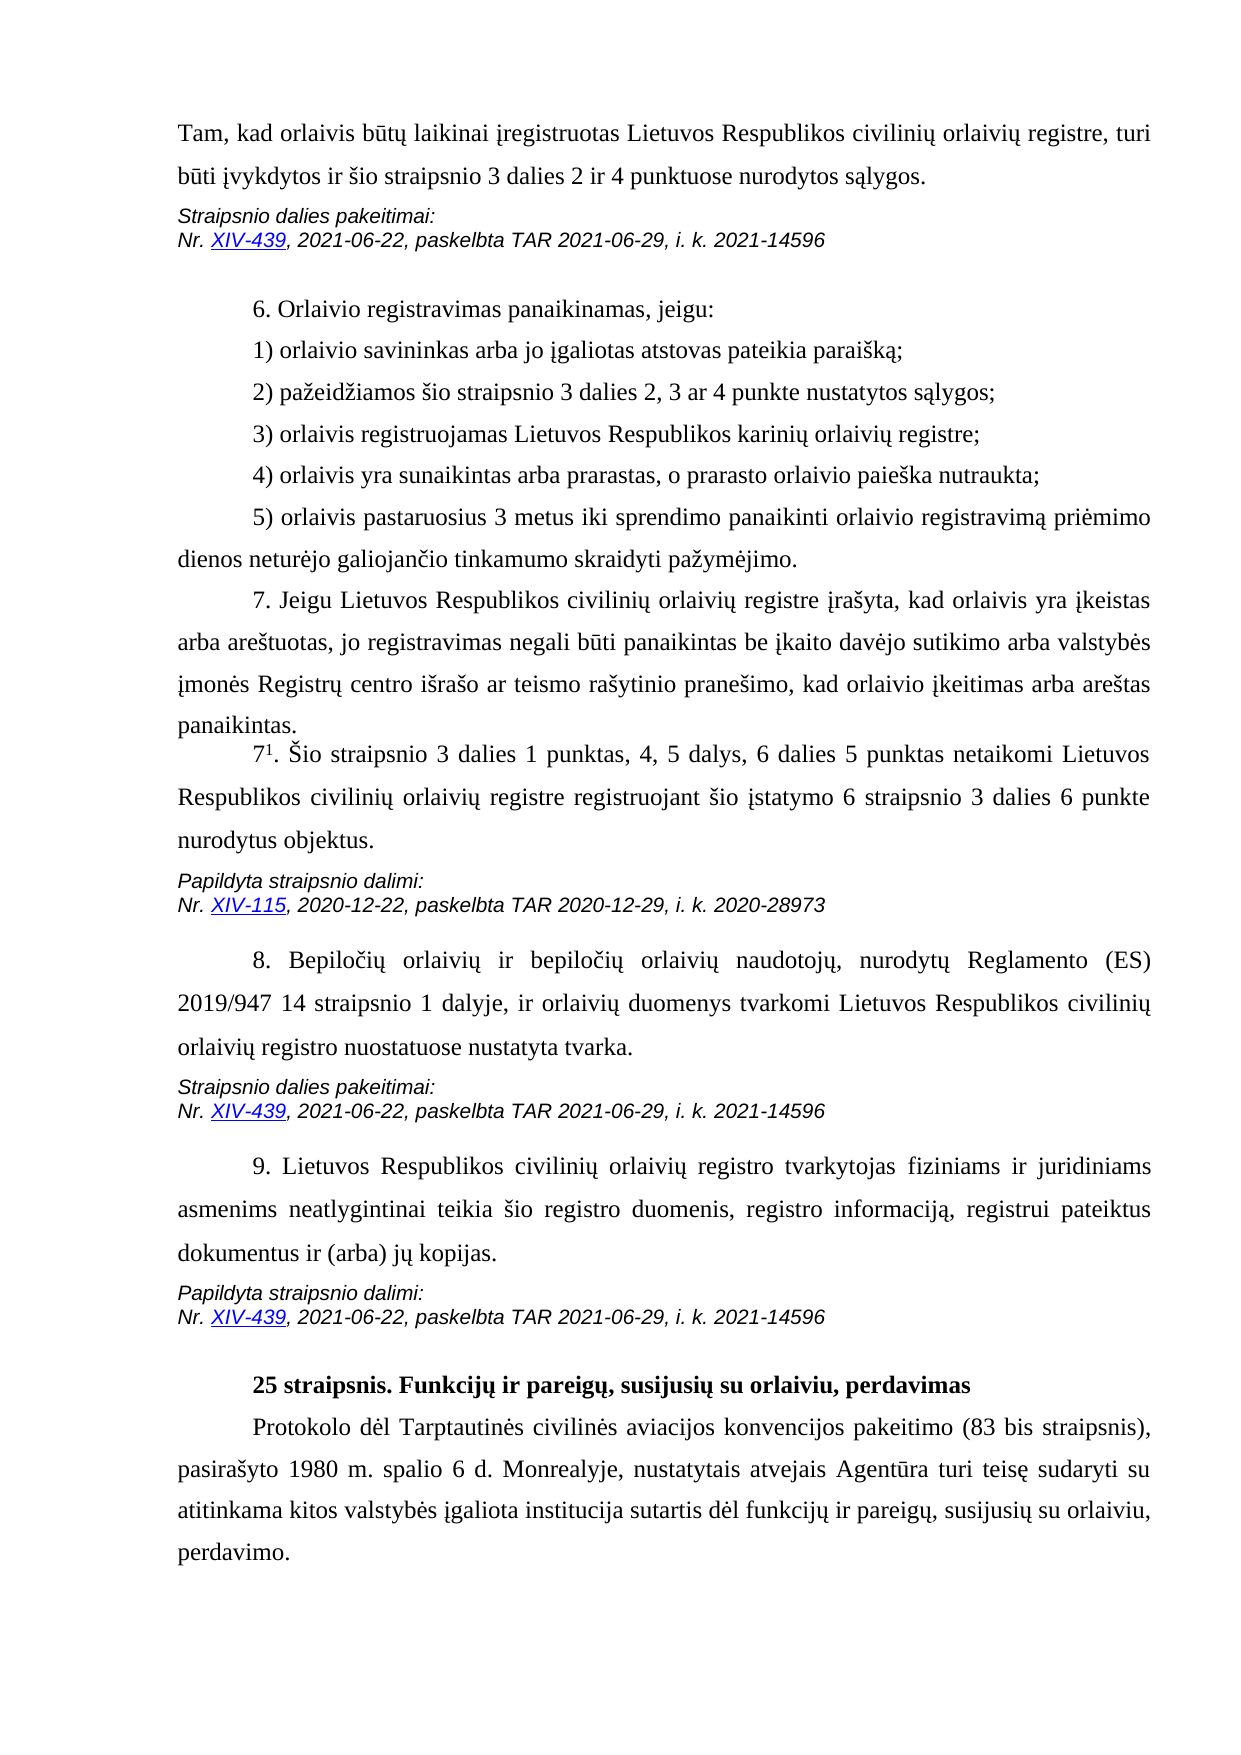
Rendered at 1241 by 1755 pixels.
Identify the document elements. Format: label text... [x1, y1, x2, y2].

text 9. Lietuvos Respublikos civilinių orlaivių registro tvarkytojas fiziniams ir juridiniams asmenims neatlygintinai teikia šio registro duomenis, registro informaciją, registrui pateiktus dokumentus ir (arba) jų kopijas. [177, 1151, 1152, 1266]
text Nr. XIV-439, 2021-06-22, paskelbta TAR 2021-06-29, i. k. 2021-14596 [177, 228, 1152, 252]
text 71. Šio straipsnio 3 dalies 1 punktas, 4, 5 dalys, 6 dalies 5 punktas netaikomi Lietuvos Respublikos civilinių orlaivių registre registruojant šio įstatymo 6 straipsnio 3 dalies 6 punkte nurodytus objektus. [177, 739, 1152, 854]
text Straipsnio dalies pakeitimai: [177, 204, 1152, 228]
text 7. Jeigu Lietuvos Respublikos civilinių orlaivių registre įrašyta, kad orlaivis yra įkeistas arba areštuotas, jo registravimas negali būti panaikintas be įkaito davėjo sutikimo arba valstybės įmonės Registrų centro išrašo ar teismo rašytinio pranešimo, kad orlaivio įkeitimas arba areštas panaikintas. [177, 573, 1152, 739]
text Nr. XIV-115, 2020-12-22, paskelbta TAR 2020-12-29, i. k. 2020-28973 [177, 893, 1152, 917]
text Protokolo dėl Tarptautinės civilinės aviacijos konvencijos pakeitimo (83 bis straipsnis), pasirašyto 1980 m. spalio 6 d. Monrealyje, nustatytais atvejais Agentūra turi teisę sudaryti su atitinkama kitos valstybės įgaliota institucija sutartis dėl funkcijų ir pareigų, susijusių su orlaiviu, perdavimo. [177, 1399, 1152, 1566]
text Nr. XIV-439, 2021-06-22, paskelbta TAR 2021-06-29, i. k. 2021-14596 [177, 1099, 1152, 1123]
text 5) orlaivis pastaruosius 3 metus iki sprendimo panaikinti orlaivio registravimą priėmimo dienos neturėjo galiojančio tinkamumo skraidyti pažymėjimo. [177, 489, 1152, 573]
text 25 straipsnis. Funkcijų ir pareigų, susijusių su orlaiviu, perdavimas [177, 1357, 1152, 1399]
text Papildyta straipsnio dalimi: [177, 869, 1152, 893]
text Straipsnio dalies pakeitimai: [177, 1075, 1152, 1099]
text 3) orlaivis registruojamas Lietuvos Respublikos karinių orlaivių registre; [177, 406, 1152, 448]
text Nr. XIV-439, 2021-06-22, paskelbta TAR 2021-06-29, i. k. 2021-14596 [177, 1305, 1152, 1329]
text 2) pažeidžiamos šio straipsnio 3 dalies 2, 3 ar 4 punkte nustatytos sąlygos; [177, 364, 1152, 406]
text Papildyta straipsnio dalimi: [177, 1281, 1152, 1305]
text 6. Orlaivio registravimas panaikinamas, jeigu: [177, 281, 1152, 323]
text 4) orlaivis yra sunaikintas arba prarastas, o prarasto orlaivio paieška nutraukta; [177, 448, 1152, 489]
text Tam, kad orlaivis būtų laikinai įregistruotas Lietuvos Respublikos civilinių orlaivių registre, turi būti įvykdytos ir šio straipsnio 3 dalies 2 ir 4 punktuose nurodytos sąlygos. [177, 118, 1152, 190]
text 1) orlaivio savininkas arba jo įgaliotas atstovas pateikia paraišką; [177, 323, 1152, 364]
text 8. Bepiločių orlaivių ir bepiločių orlaivių naudotojų, nurodytų Reglamento (ES) 2019/947 14 straipsnio 1 dalyje, ir orlaivių duomenys tvarkomi Lietuvos Respublikos civilinių orlaivių registro nuostatuose nustatyta tvarka. [177, 945, 1152, 1060]
